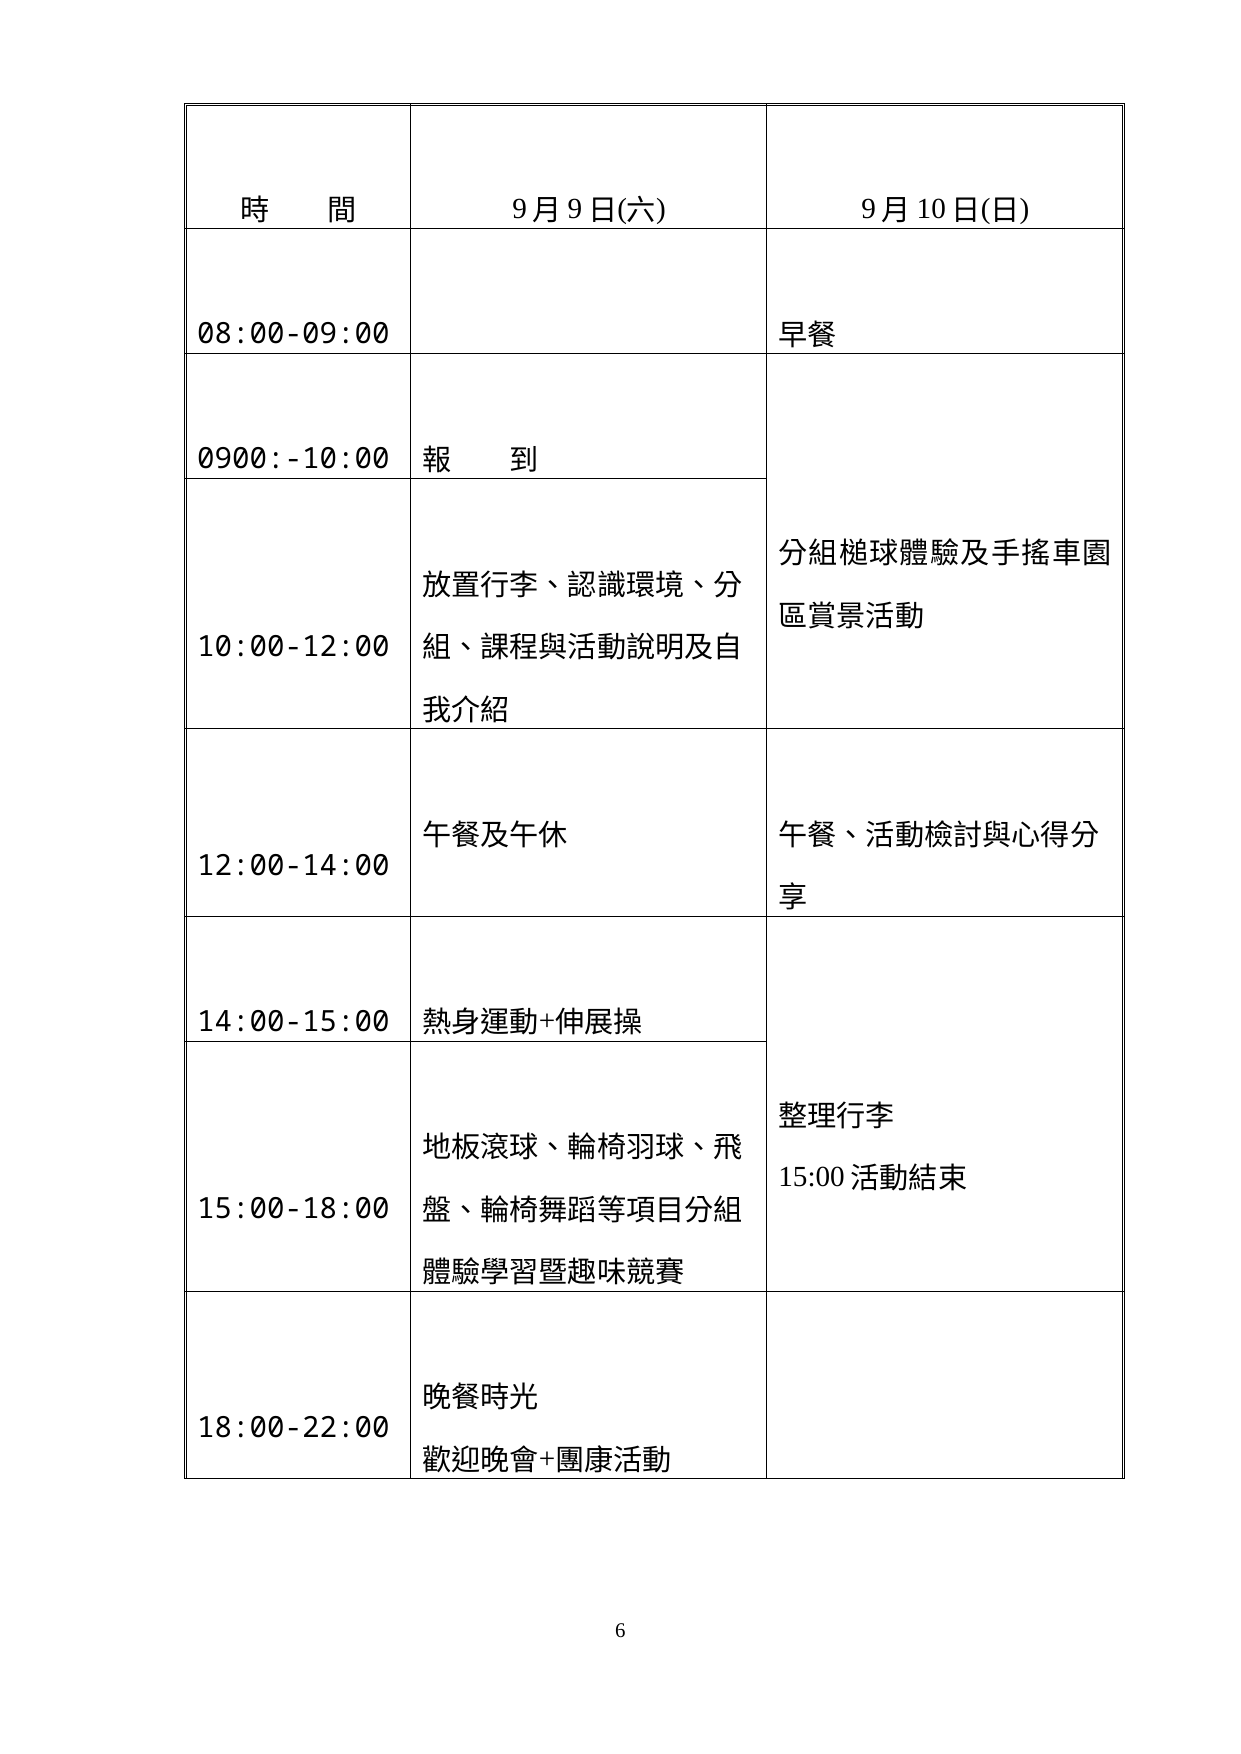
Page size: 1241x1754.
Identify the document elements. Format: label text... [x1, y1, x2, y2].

table_cell 0900:-10:00 [187, 354, 410, 478]
table_cell 地板滾球、輪椅羽球、飛盤、輪椅舞蹈等項目分組體驗學習暨趣味競賽 [411, 1042, 766, 1291]
table_cell 午餐、活動檢討與心得分享 [767, 729, 1122, 916]
table_header 9月9日(六) [411, 106, 766, 228]
table_cell 14:00-15:00 [187, 917, 410, 1041]
table_cell 放置行李、認識環境、分組、課程與活動說明及自我介紹 [411, 479, 766, 728]
table_cell 午餐及午休 [411, 729, 766, 916]
table_cell 晚餐時光 歡迎晚會+團康活動 [411, 1292, 766, 1478]
table_header 時 間 [187, 106, 410, 228]
table_cell 整理行李 15:00活動結束 [767, 917, 1122, 1291]
table_cell 10:00-12:00 [187, 479, 410, 728]
table_cell 熱身運動+伸展操 [411, 917, 766, 1041]
table_cell 報 到 [411, 354, 766, 478]
table_header 9月10日(日) [767, 106, 1122, 228]
table_cell 15:00-18:00 [187, 1042, 410, 1291]
table_cell 分組槌球體驗及手搖車園區賞景活動 [767, 354, 1122, 728]
table_cell [411, 229, 766, 353]
table_cell 08:00-09:00 [187, 229, 410, 353]
table_cell 18:00-22:00 [187, 1292, 410, 1478]
table_cell [767, 1292, 1122, 1478]
table_cell 12:00-14:00 [187, 729, 410, 916]
table_cell 早餐 [767, 229, 1122, 353]
